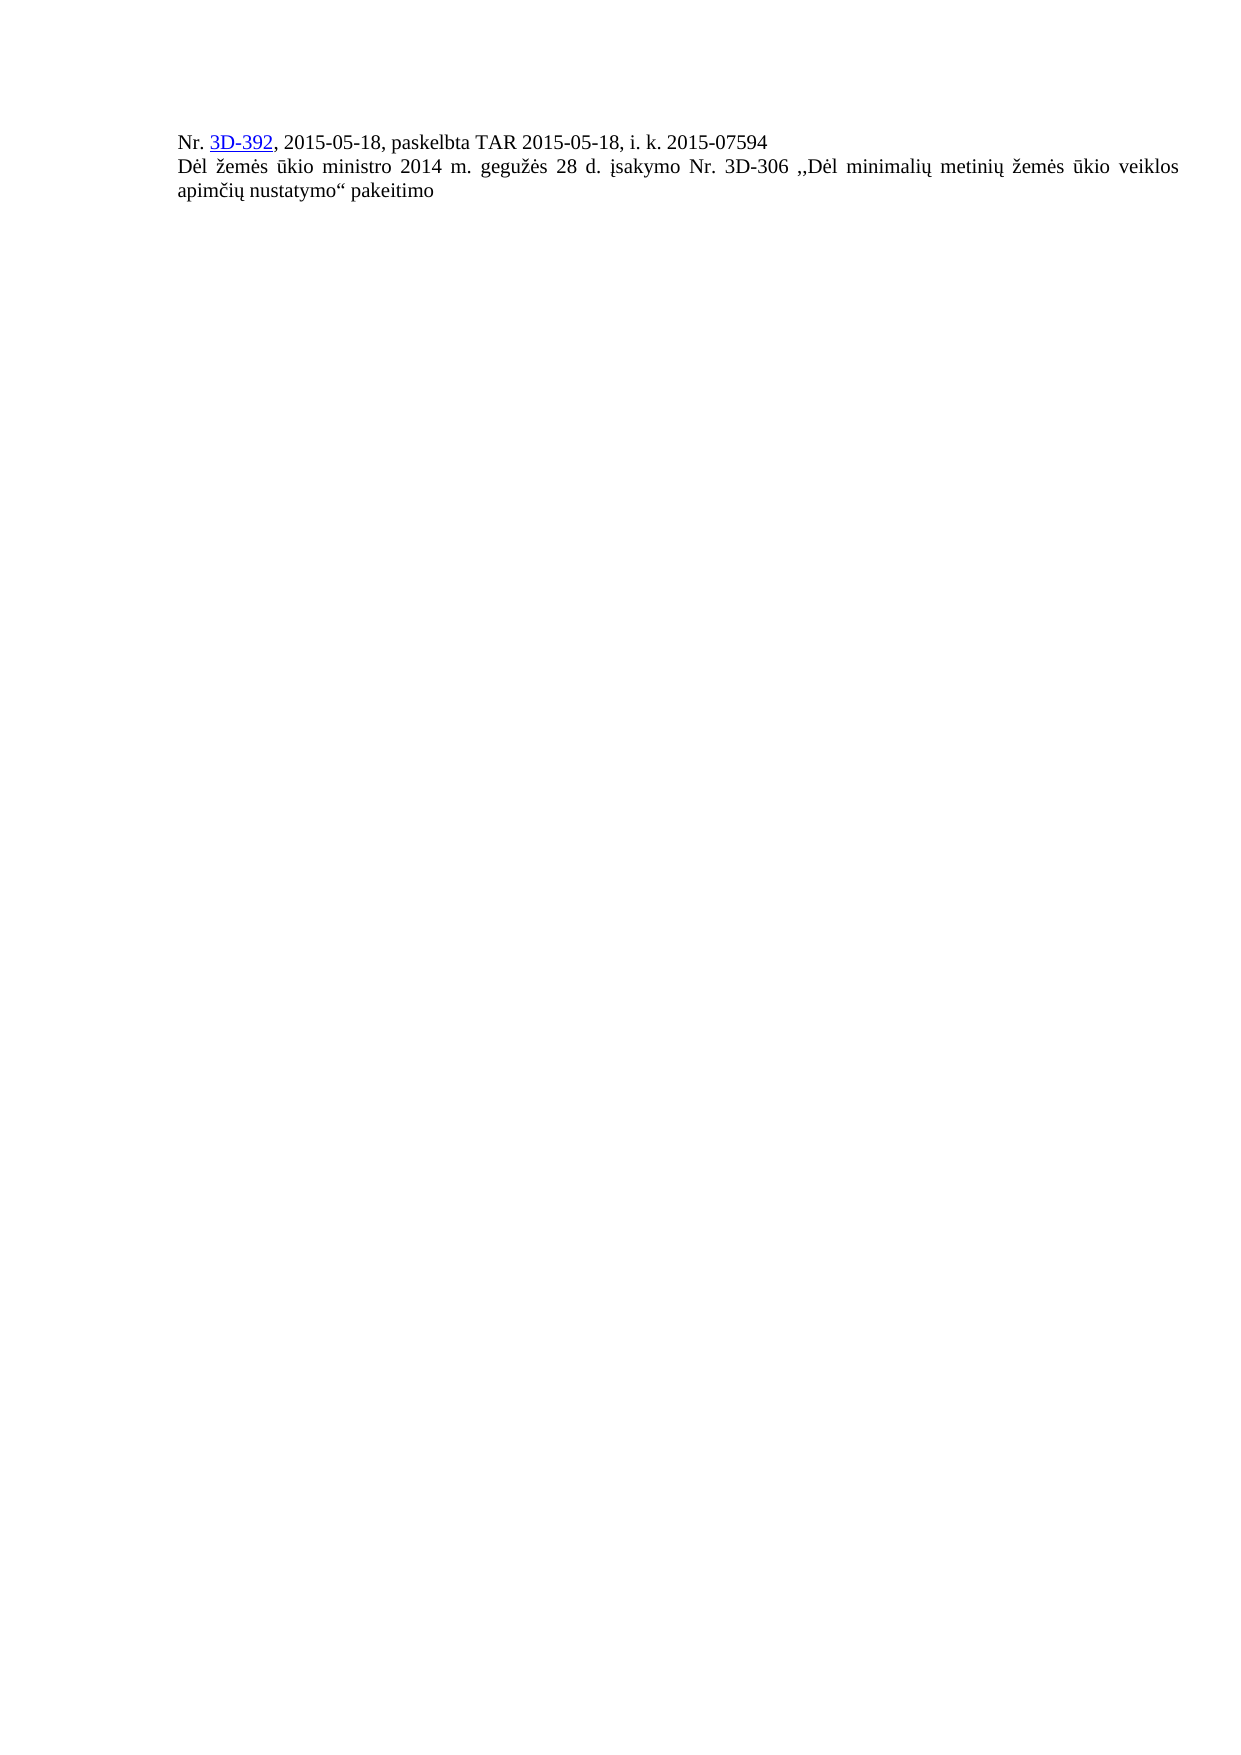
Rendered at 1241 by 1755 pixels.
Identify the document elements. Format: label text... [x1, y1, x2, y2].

text Nr. 3D-392, 2015-05-18, paskelbta TAR 2015-05-18, i. k. 2015-07594 [177, 130, 1181, 154]
text Dėl žemės ūkio ministro 2014 m. gegužės 28 d. įsakymo Nr. 3D-306 ,,Dėl minimalių metinių žemės ūkio veiklos apimčių nustatymo“ pakeitimo [177, 154, 1181, 202]
